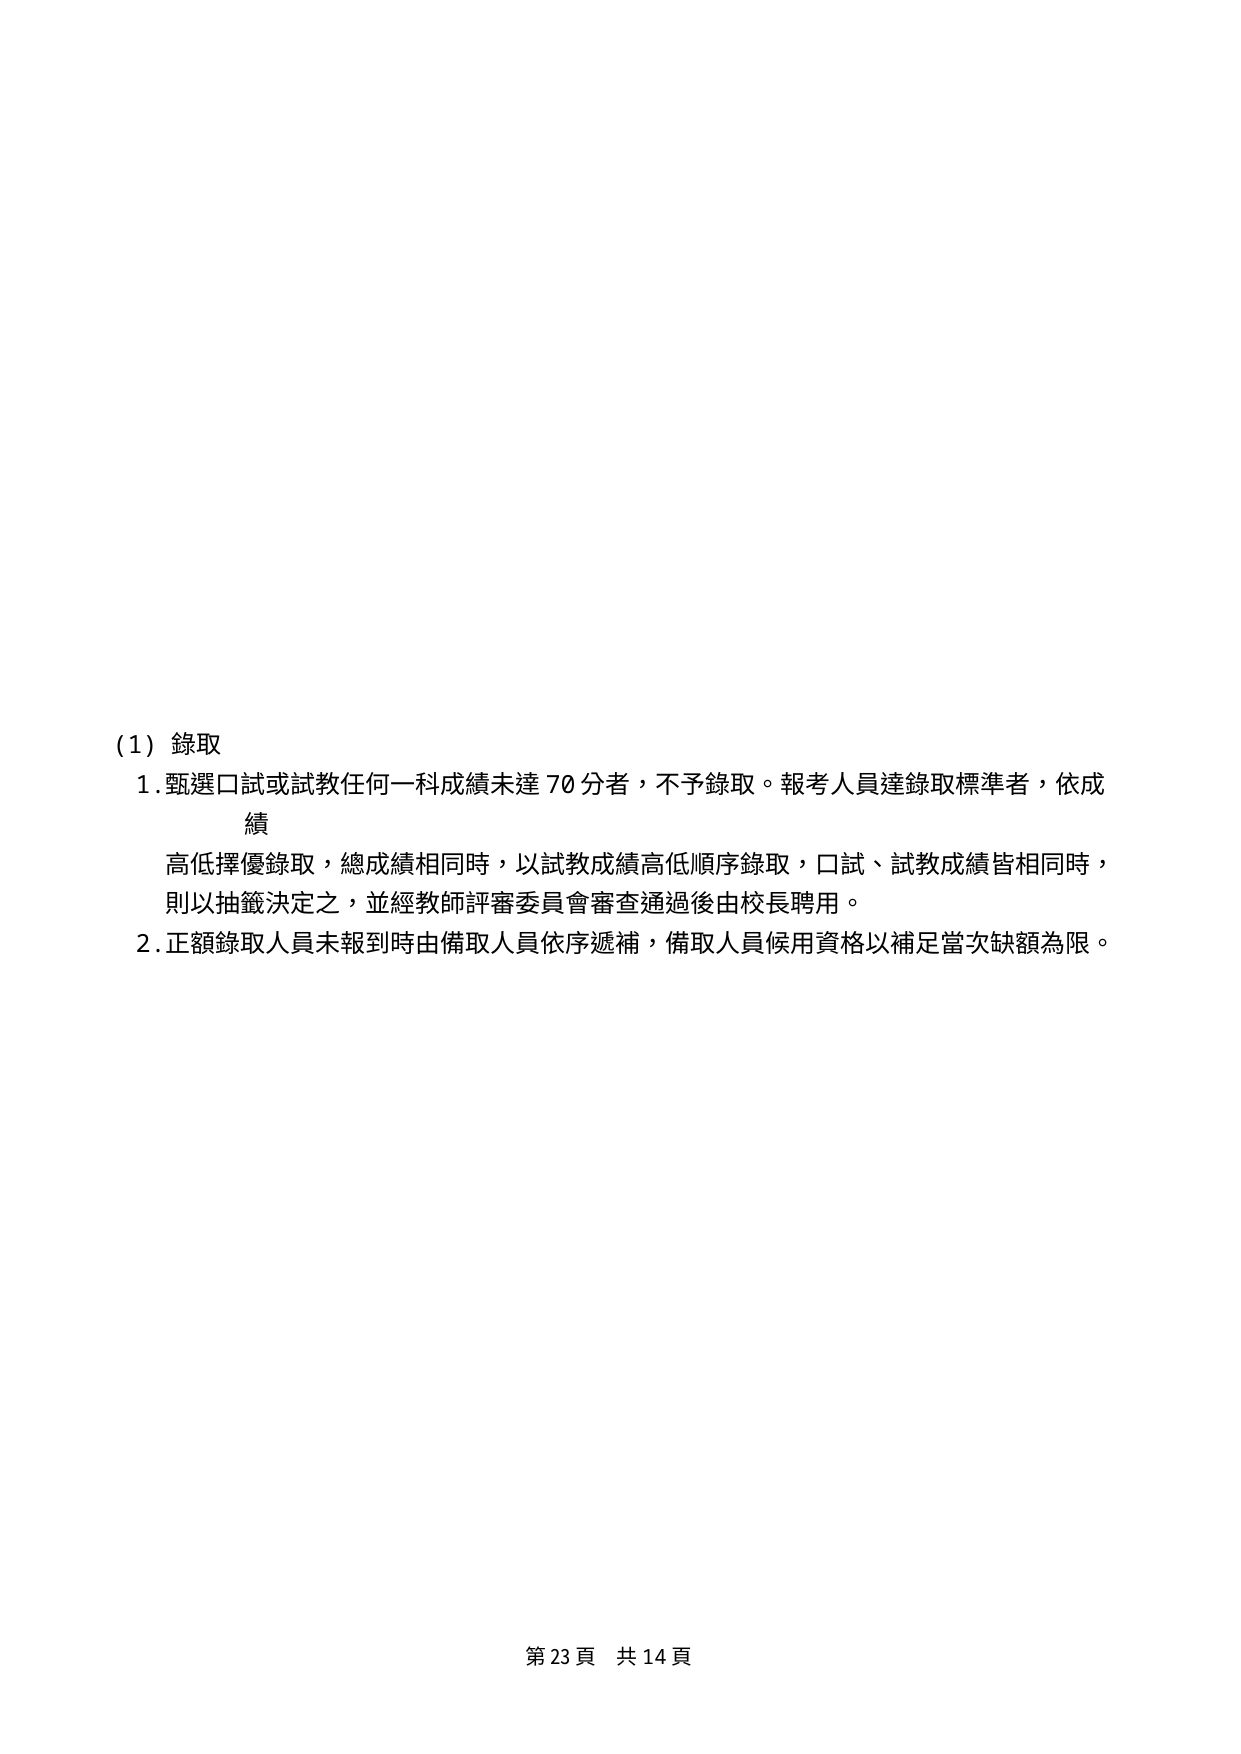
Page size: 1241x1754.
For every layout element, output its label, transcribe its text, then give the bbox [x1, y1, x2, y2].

list 正額錄取人員未報到時由備取人員依序遞補，備取人員候用資格以補足當次缺額為限。 [165, 924, 1122, 960]
list 甄選口試或試教任何一科成績未達70分者，不予錄取。報考人員達錄取標準者，依成績 [165, 764, 1122, 841]
text 高低擇優錄取，總成績相同時，以試教成績高低順序錄取，口試、試教成績皆相同時，則以抽籤決定之，並經教師評審委員會審查通過後由校長聘用。 [165, 844, 1122, 920]
list 錄取 [112, 725, 1122, 761]
